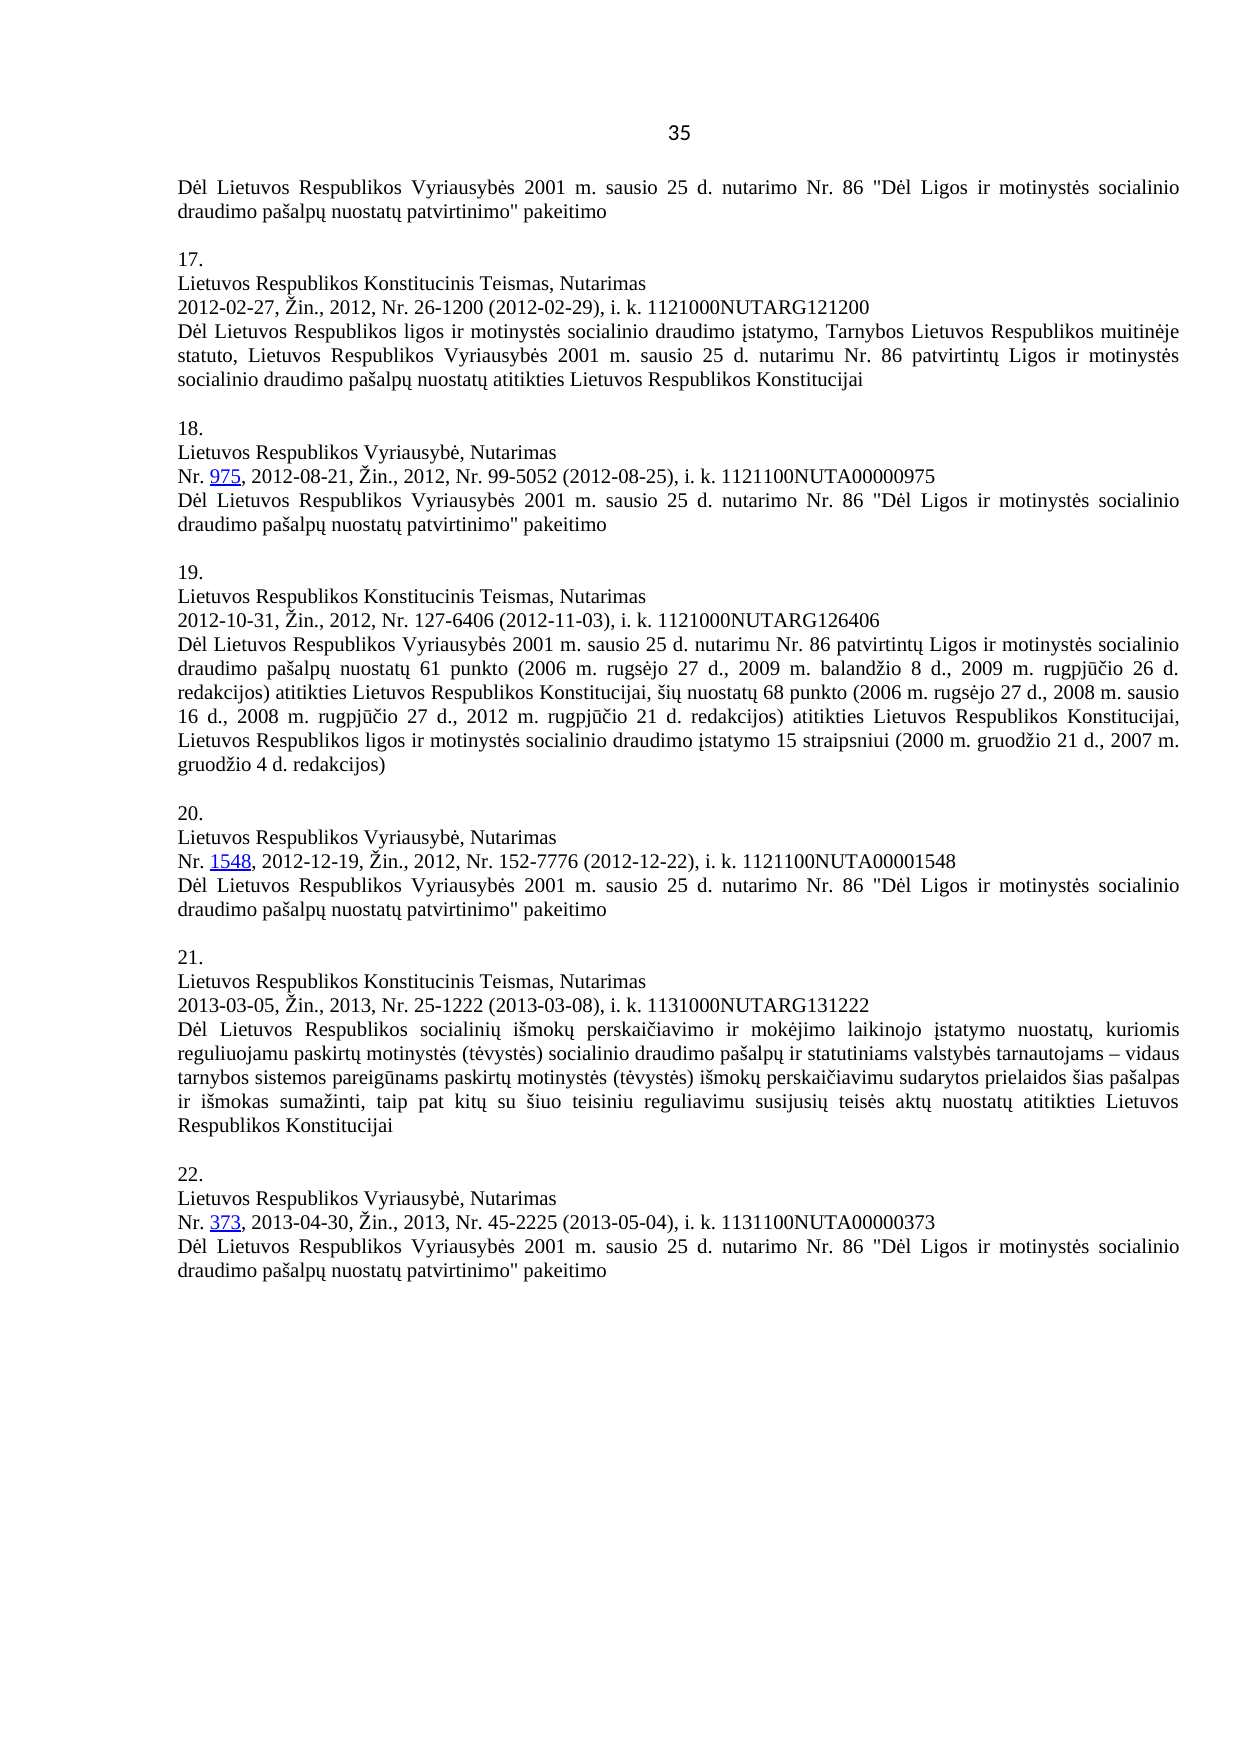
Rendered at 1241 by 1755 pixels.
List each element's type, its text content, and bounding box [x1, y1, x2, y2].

text 2013-03-05, Žin., 2013, Nr. 25-1222 (2013-03-08), i. k. 1131000NUTARG131222 [177, 993, 1181, 1017]
text Dėl Lietuvos Respublikos Vyriausybės 2001 m. sausio 25 d. nutarimo Nr. 86 "Dėl Ligos ir motinystės socialinio draudimo pašalpų nuostatų patvirtinimo" pakeitimo [177, 1234, 1181, 1282]
text Lietuvos Respublikos Vyriausybė, Nutarimas [177, 824, 1181, 849]
text Dėl Lietuvos Respublikos Vyriausybės 2001 m. sausio 25 d. nutarimu Nr. 86 patvirtintų Ligos ir motinystės socialinio draudimo pašalpų nuostatų 61 punkto (2006 m. rugsėjo 27 d., 2009 m. balandžio 8 d., 2009 m. rugpjūčio 26 d. redakcijos) atitikties Lietuvos Respublikos Konstitucijai, šių nuostatų 68 punkto (2006 m. rugsėjo 27 d., 2008 m. sausio 16 d., 2008 m. rugpjūčio 27 d., 2012 m. rugpjūčio 21 d. redakcijos) atitikties Lietuvos Respublikos Konstitucijai, Lietuvos Respublikos ligos ir motinystės socialinio draudimo įstatymo 15 straipsniui (2000 m. gruodžio 21 d., 2007 m. gruodžio 4 d. redakcijos) [177, 632, 1181, 776]
text 19. [177, 560, 1181, 584]
text Nr. 975, 2012-08-21, Žin., 2012, Nr. 99-5052 (2012-08-25), i. k. 1121100NUTA00000975 [177, 464, 1181, 488]
text Dėl Lietuvos Respublikos ligos ir motinystės socialinio draudimo įstatymo, Tarnybos Lietuvos Respublikos muitinėje statuto, Lietuvos Respublikos Vyriausybės 2001 m. sausio 25 d. nutarimu Nr. 86 patvirtintų Ligos ir motinystės socialinio draudimo pašalpų nuostatų atitikties Lietuvos Respublikos Konstitucijai [177, 319, 1181, 391]
text Lietuvos Respublikos Konstitucinis Teismas, Nutarimas [177, 271, 1181, 295]
text 2012-10-31, Žin., 2012, Nr. 127-6406 (2012-11-03), i. k. 1121000NUTARG126406 [177, 608, 1181, 632]
text Dėl Lietuvos Respublikos Vyriausybės 2001 m. sausio 25 d. nutarimo Nr. 86 "Dėl Ligos ir motinystės socialinio draudimo pašalpų nuostatų patvirtinimo" pakeitimo [177, 873, 1181, 921]
text Lietuvos Respublikos Konstitucinis Teismas, Nutarimas [177, 969, 1181, 993]
text 18. [177, 416, 1181, 439]
text 17. [177, 247, 1181, 271]
text Nr. 1548, 2012-12-19, Žin., 2012, Nr. 152-7776 (2012-12-22), i. k. 1121100NUTA00001548 [177, 849, 1181, 873]
text 20. [177, 801, 1181, 824]
text 21. [177, 945, 1181, 969]
text Nr. 373, 2013-04-30, Žin., 2013, Nr. 45-2225 (2013-05-04), i. k. 1131100NUTA00000373 [177, 1209, 1181, 1234]
text 22. [177, 1161, 1181, 1186]
text 2012-02-27, Žin., 2012, Nr. 26-1200 (2012-02-29), i. k. 1121000NUTARG121200 [177, 295, 1181, 319]
text Lietuvos Respublikos Konstitucinis Teismas, Nutarimas [177, 584, 1181, 608]
text Dėl Lietuvos Respublikos Vyriausybės 2001 m. sausio 25 d. nutarimo Nr. 86 "Dėl Ligos ir motinystės socialinio draudimo pašalpų nuostatų patvirtinimo" pakeitimo [177, 175, 1181, 223]
text Lietuvos Respublikos Vyriausybė, Nutarimas [177, 439, 1181, 464]
text Lietuvos Respublikos Vyriausybė, Nutarimas [177, 1186, 1181, 1209]
text Dėl Lietuvos Respublikos socialinių išmokų perskaičiavimo ir mokėjimo laikinojo įstatymo nuostatų, kuriomis reguliuojamu paskirtų motinystės (tėvystės) socialinio draudimo pašalpų ir statutiniams valstybės tarnautojams – vidaus tarnybos sistemos pareigūnams paskirtų motinystės (tėvystės) išmokų perskaičiavimu sudarytos prielaidos šias pašalpas ir išmokas sumažinti, taip pat kitų su šiuo teisiniu reguliavimu susijusių teisės aktų nuostatų atitikties Lietuvos Respublikos Konstitucijai [177, 1017, 1181, 1137]
text Dėl Lietuvos Respublikos Vyriausybės 2001 m. sausio 25 d. nutarimo Nr. 86 "Dėl Ligos ir motinystės socialinio draudimo pašalpų nuostatų patvirtinimo" pakeitimo [177, 488, 1181, 536]
